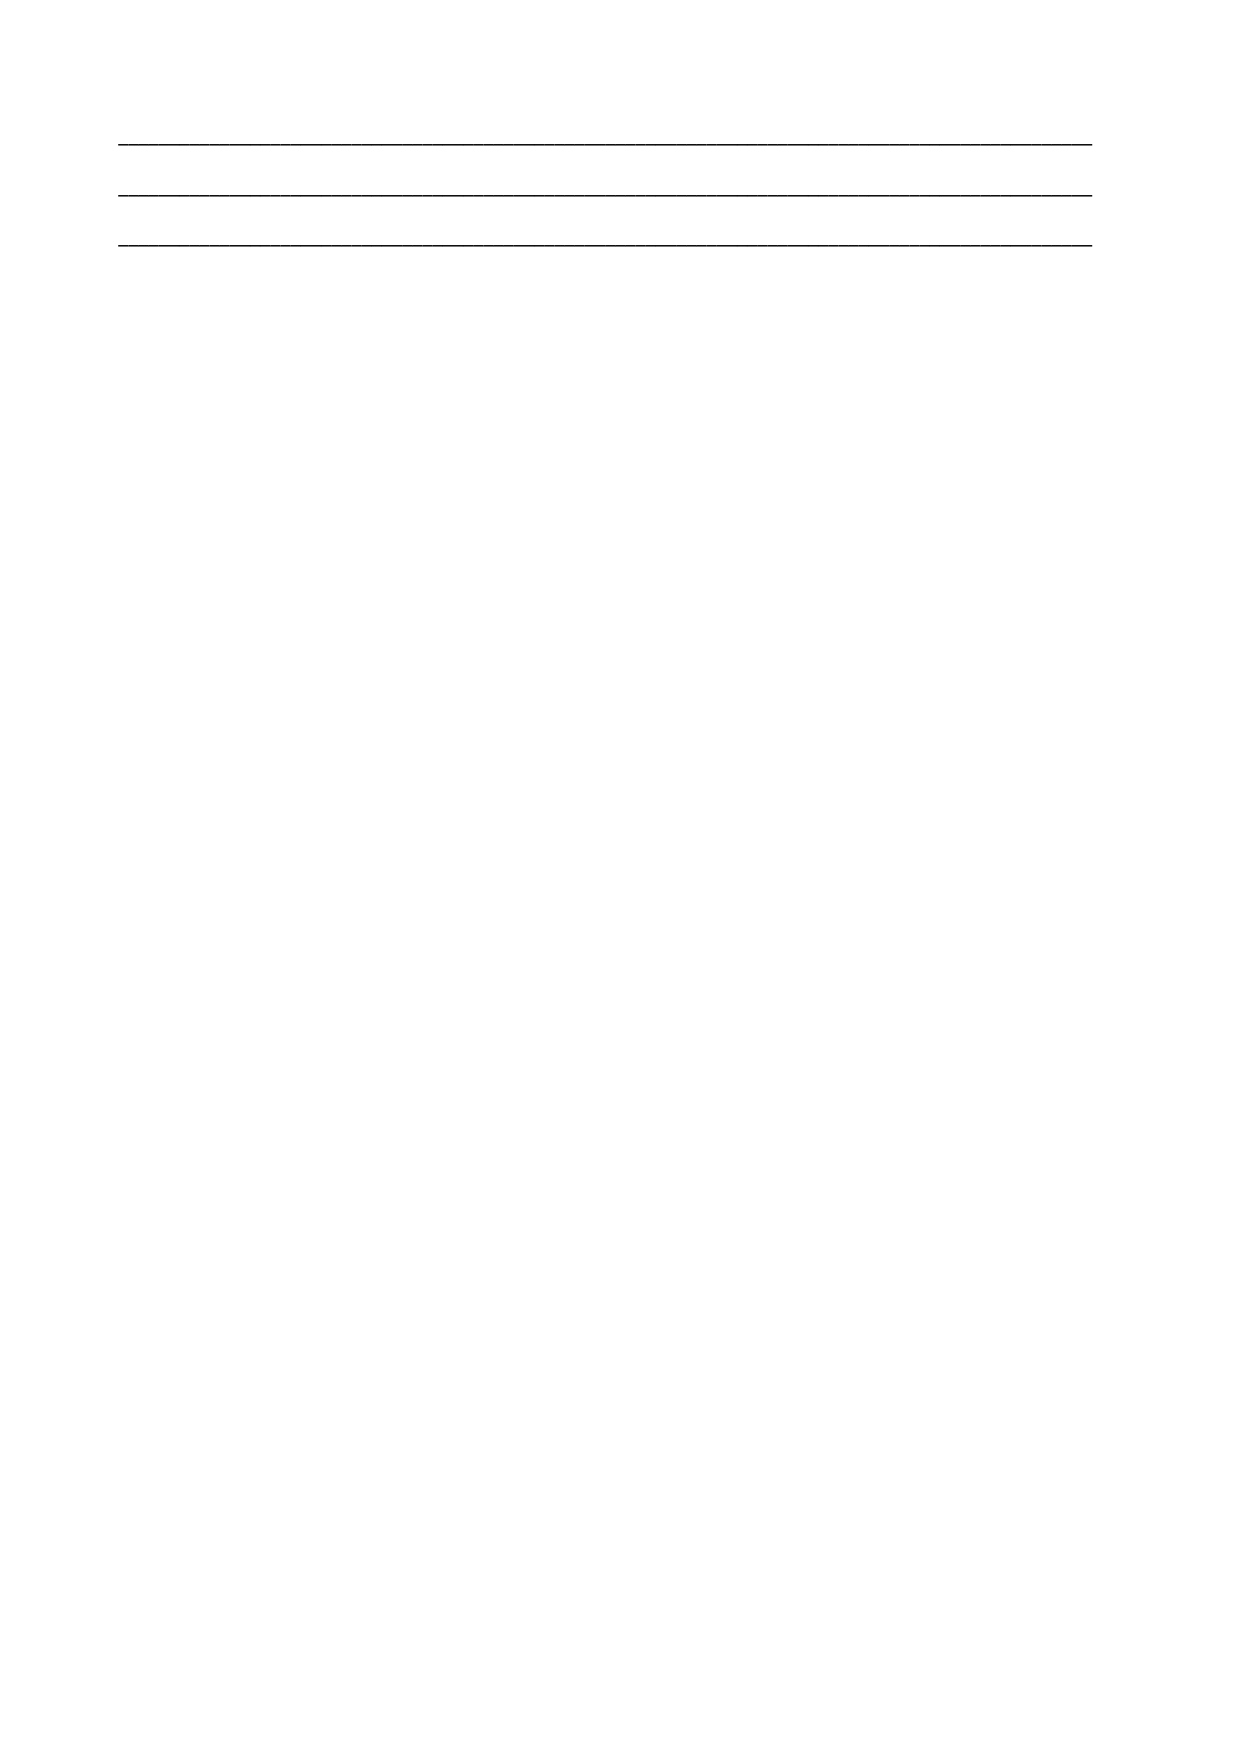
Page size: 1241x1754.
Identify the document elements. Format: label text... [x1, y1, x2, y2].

text ________________________________________________________________________________________________ [118, 219, 1122, 250]
text ________________________________________________________________________________________________ [118, 169, 1122, 200]
text ________________________________________________________________________________________________ [118, 118, 1122, 149]
